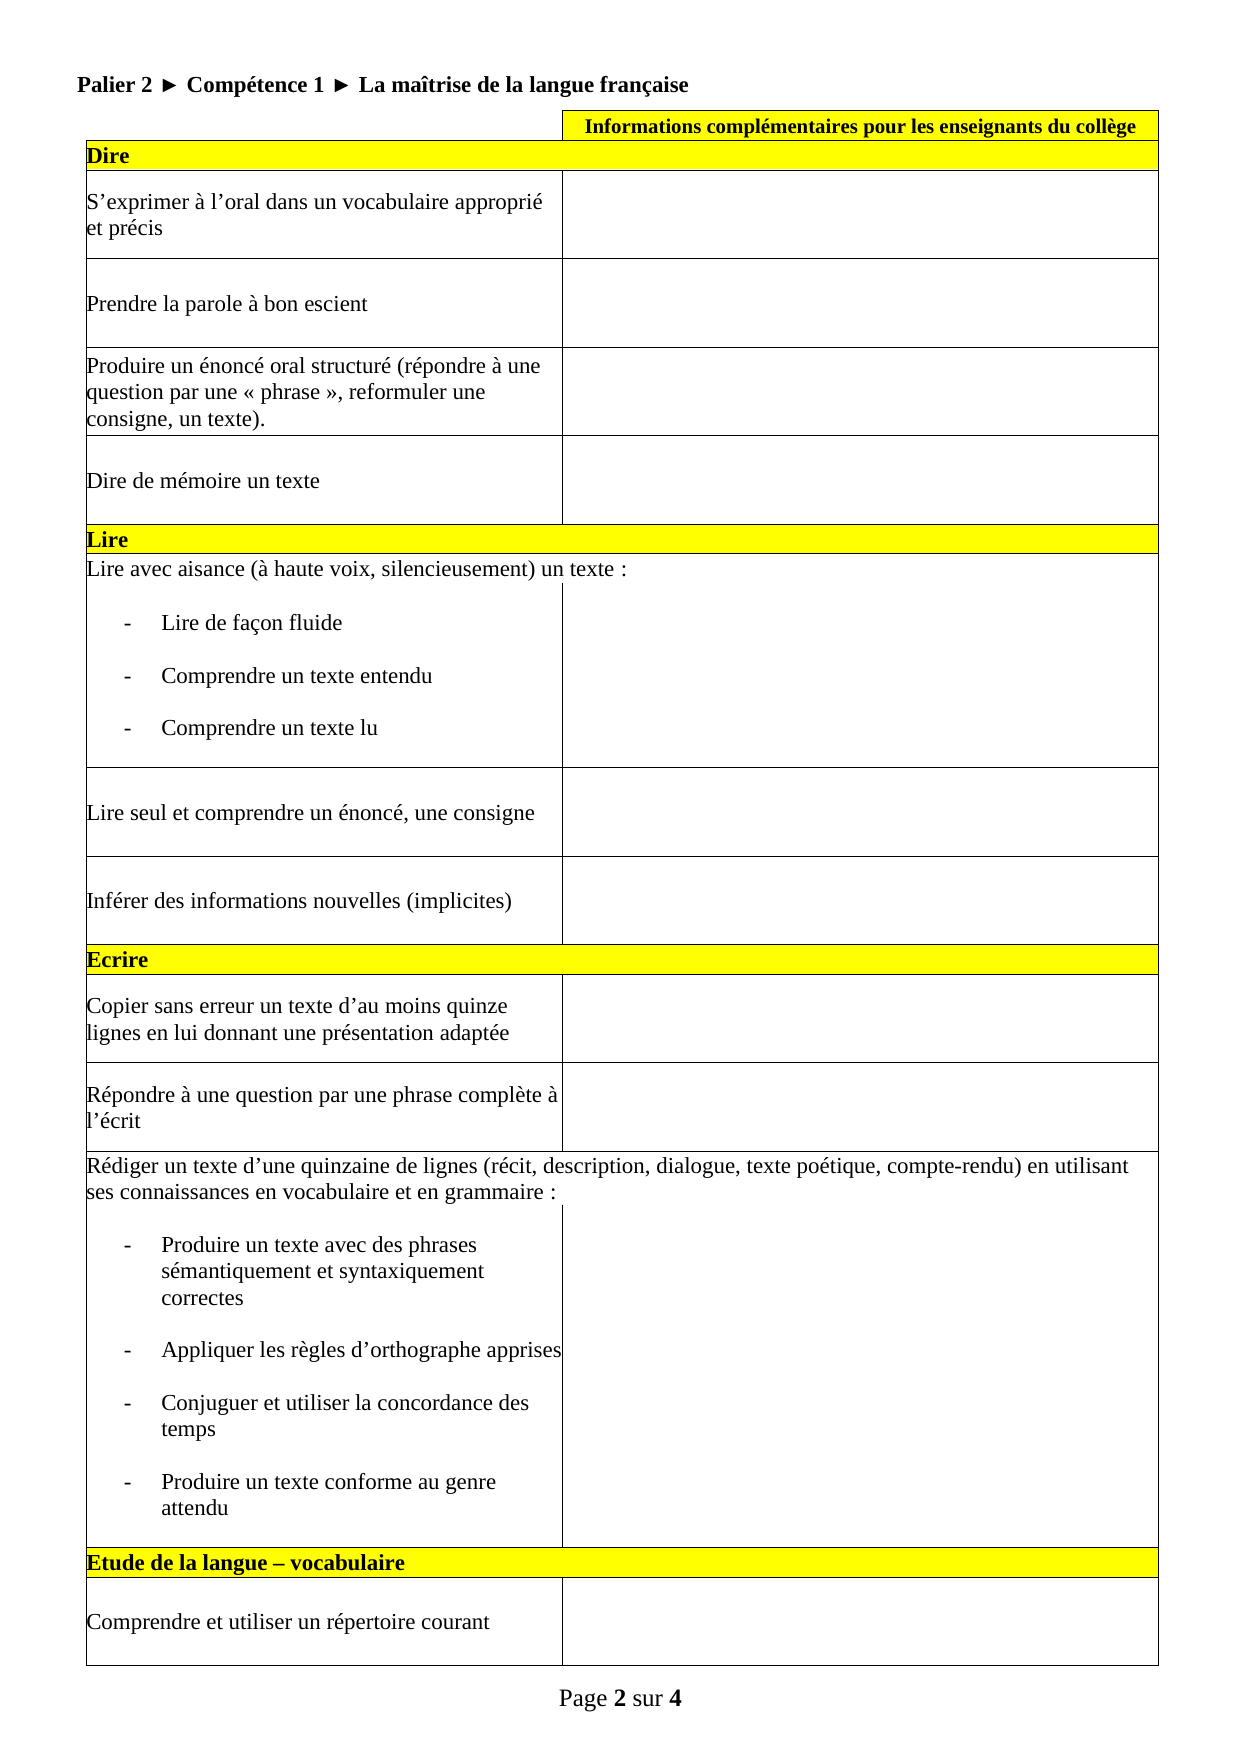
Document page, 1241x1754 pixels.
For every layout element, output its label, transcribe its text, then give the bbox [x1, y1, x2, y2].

table_cell S’exprimer à l’oral dans un vocabulaire approprié et précis [87, 171, 562, 258]
table_cell Dire [87, 141, 1158, 169]
table_header Informations complémentaires pour les enseignants du collège [563, 111, 1158, 140]
table_cell [563, 583, 1158, 767]
table_cell Ecrire [87, 945, 1158, 974]
table_cell Copier sans erreur un texte d’au moins quinze lignes en lui donnant une présentation adaptée [87, 975, 562, 1062]
table_cell Répondre à une question par une phrase complète à l’écrit [87, 1063, 562, 1151]
table_cell Comprendre et utiliser un répertoire courant [87, 1578, 562, 1665]
table_cell Lire [87, 525, 1158, 553]
table_cell Produire un texte avec des phrases sémantiquement et syntaxiquement correctes Appliquer les règles d’orthographe apprises Conjuguer et utiliser la concordance des temps Produire un texte conforme au genre attendu [87, 1205, 562, 1547]
table_cell [563, 857, 1158, 944]
table_cell [563, 436, 1158, 524]
table_cell Produire un énoncé oral structuré (répondre à une question par une « phrase », reformuler une consigne, un texte). [87, 348, 562, 435]
table_cell Inférer des informations nouvelles (implicites) [87, 857, 562, 944]
table_cell [563, 348, 1158, 435]
table_cell [563, 975, 1158, 1062]
table_cell [563, 1578, 1158, 1665]
table_cell Etude de la langue – vocabulaire [87, 1548, 1158, 1577]
table_cell Dire de mémoire un texte [87, 436, 562, 524]
table_cell [563, 171, 1158, 258]
table_cell Lire seul et comprendre un énoncé, une consigne [87, 768, 562, 856]
table_cell Lire avec aisance (à haute voix, silencieusement) un texte : [87, 554, 1158, 583]
table_cell [563, 259, 1158, 347]
table_cell [563, 768, 1158, 856]
table_header [86, 110, 562, 140]
table_cell [563, 1063, 1158, 1151]
table_cell [563, 1205, 1158, 1547]
table_cell Rédiger un texte d’une quinzaine de lignes (récit, description, dialogue, texte poétique, compte-rendu) en utilisant ses connaissances en vocabulaire et en grammaire : [87, 1152, 1158, 1204]
table_cell Lire de façon fluide Comprendre un texte entendu Comprendre un texte lu [87, 583, 562, 767]
table_cell Prendre la parole à bon escient [87, 259, 562, 347]
text Palier 2 ► Compétence 1 ► La maîtrise de la langue française [77, 71, 1163, 97]
